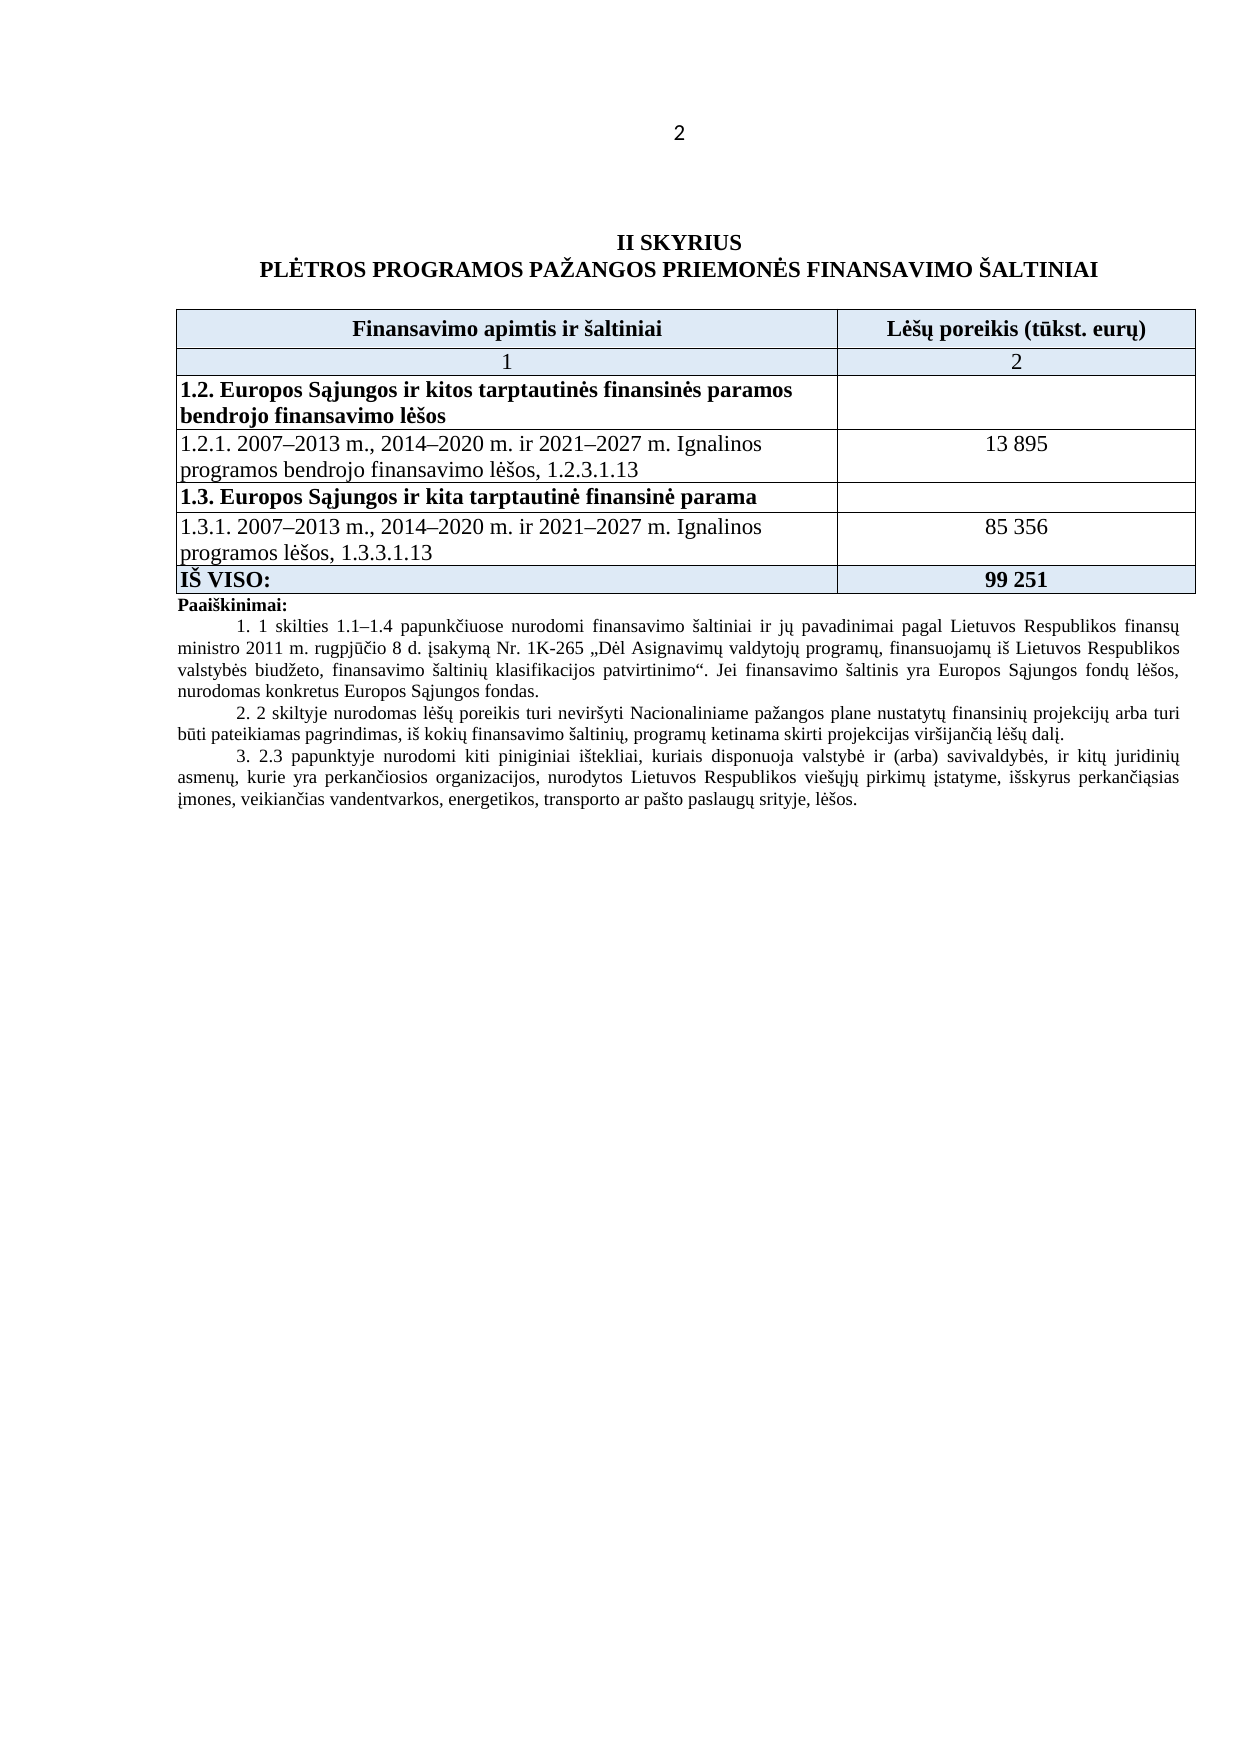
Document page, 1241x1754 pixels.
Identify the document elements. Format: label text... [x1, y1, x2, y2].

text II SKYRIUS [177, 229, 1181, 256]
table_cell 13 895 [838, 430, 1195, 482]
table_cell 1.2. Europos Sąjungos ir kitos tarptautinės finansinės paramos bendrojo finansavimo lėšos [177, 376, 837, 428]
text 1. 1 skilties 1.1–1.4 papunkčiuose nurodomi finansavimo šaltiniai ir jų pavadinimai pagal Lietuvos Respublikos finansų ministro 2011 m. rugpjūčio 8 d. įsakymą Nr. 1K-265 „Dėl Asignavimų valdytojų programų, finansuojamų iš Lietuvos Respublikos valstybės biudžeto, finansavimo šaltinių klasifikacijos patvirtinimo“. Jei finansavimo šaltinis yra Europos Sąjungos fondų lėšos, nurodomas konkretus Europos Sąjungos fondas. [177, 615, 1181, 702]
text PLĖTROS PROGRAMOS PAŽANGOS PRIEMONĖS FINANSAVIMO ŠALTINIAI [177, 256, 1181, 282]
table_cell 1.3.1. 2007–2013 m., 2014–2020 m. ir 2021–2027 m. Ignalinos programos lėšos, 1.3.3.1.13 [177, 513, 837, 565]
table_cell 85 356 [838, 513, 1195, 565]
table_cell [838, 376, 1195, 428]
table_cell [838, 483, 1195, 512]
table_header Lėšų poreikis (tūkst. eurų) [838, 310, 1195, 347]
table_cell 1 [177, 349, 837, 375]
table_cell 1.3. Europos Sąjungos ir kita tarptautinė finansinė parama [177, 483, 837, 512]
table_cell 1.2.1. 2007–2013 m., 2014–2020 m. ir 2021–2027 m. Ignalinos programos bendrojo finansavimo lėšos, 1.2.3.1.13 [177, 430, 837, 482]
table_header Finansavimo apimtis ir šaltiniai [177, 310, 837, 347]
table_cell 2 [838, 349, 1195, 375]
text 3. 2.3 papunktyje nurodomi kiti piniginiai ištekliai, kuriais disponuoja valstybė ir (arba) savivaldybės, ir kitų juridinių asmenų, kurie yra perkančiosios organizacijos, nurodytos Lietuvos Respublikos viešųjų pirkimų įstatyme, išskyrus perkančiąsias įmones, veikiančias vandentvarkos, energetikos, transporto ar pašto paslaugų srityje, lėšos. [177, 745, 1181, 809]
text Paaiškinimai: [177, 594, 1181, 615]
table_cell IŠ VISO: [177, 566, 837, 593]
text 2. 2 skiltyje nurodomas lėšų poreikis turi neviršyti Nacionaliniame pažangos plane nustatytų finansinių projekcijų arba turi būti pateikiamas pagrindimas, iš kokių finansavimo šaltinių, programų ketinama skirti projekcijas viršijančią lėšų dalį. [177, 702, 1181, 745]
table_cell 99 251 [838, 566, 1195, 593]
